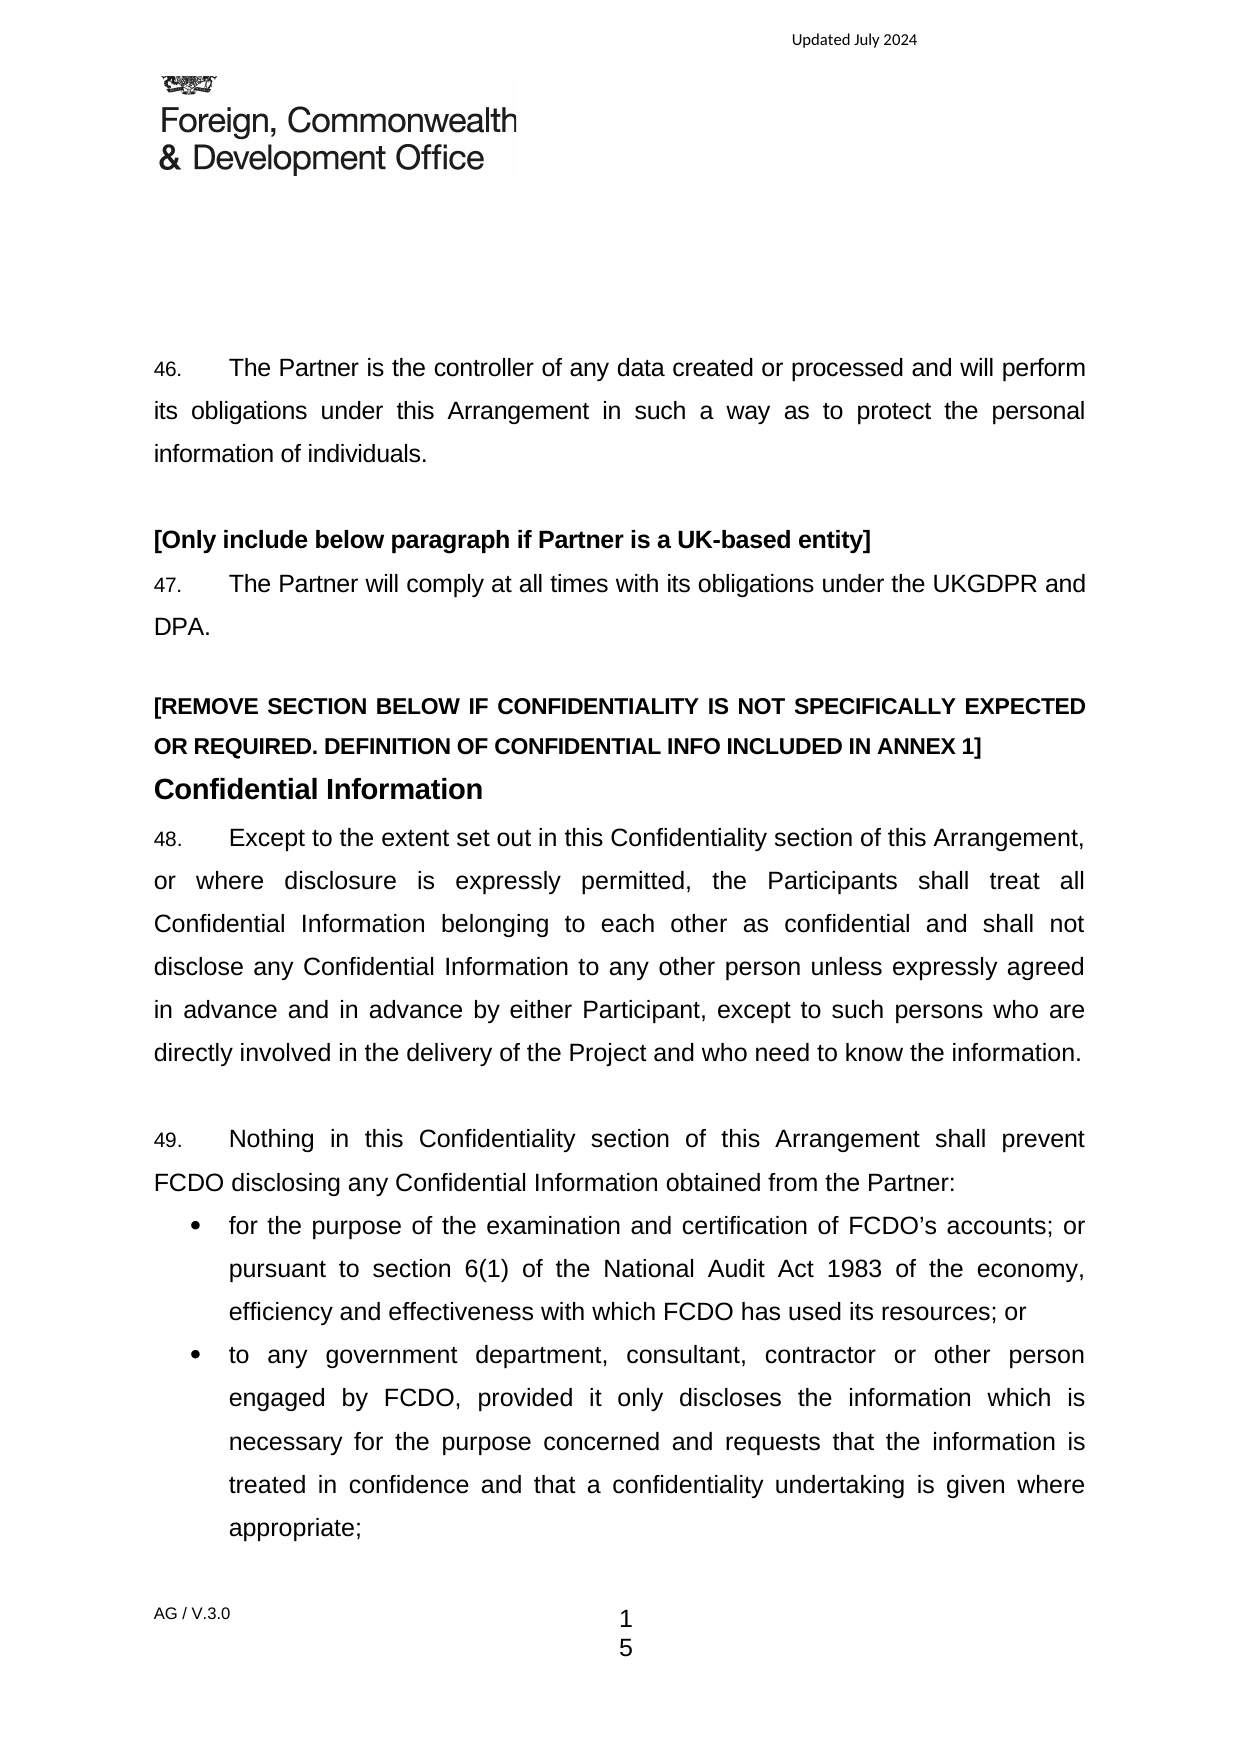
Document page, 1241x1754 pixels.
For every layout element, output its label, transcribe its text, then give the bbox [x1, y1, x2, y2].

list The Partner is the controller of any data created or processed and will perform its obligations under this Arrangement in such a way as to protect the personal information of individuals. [153, 353, 1087, 468]
text Confidential Information [153, 772, 1087, 806]
text [Only include below paragraph if Partner is a UK-based entity] [153, 525, 1087, 554]
text [REMOVE SECTION BELOW IF CONFIDENTIALITY IS NOT SPECIFICALLY EXPECTED OR REQUIRED. DEFINITION OF CONFIDENTIAL INFO INCLUDED IN ANNEX 1] [153, 693, 1087, 759]
list for the purpose of the examination and certification of FCDO’s accounts; or pursuant to section 6(1) of the National Audit Act 1983 of the economy, efficiency and effectiveness with which FCDO has used its resources; or [191, 1211, 1087, 1326]
list Nothing in this Confidentiality section of this Arrangement shall prevent FCDO disclosing any Confidential Information obtained from the Partner: [153, 1124, 1087, 1196]
list The Partner will comply at all times with its obligations under the UKGDPR and DPA. [153, 568, 1087, 640]
list Except to the extent set out in this Confidentiality section of this Arrangement, or where disclosure is expressly permitted, the Participants shall treat all Confidential Information belonging to each other as confidential and shall not disclose any Confidential Information to any other person unless expressly agreed in advance and in advance by either Participant, except to such persons who are directly involved in the delivery of the Project and who need to know the information. [153, 822, 1087, 1067]
list to any government department, consultant, contractor or other person engaged by FCDO, provided it only discloses the information which is necessary for the purpose concerned and requests that the information is treated in confidence and that a confidentiality undertaking is given where appropriate; [191, 1340, 1087, 1541]
